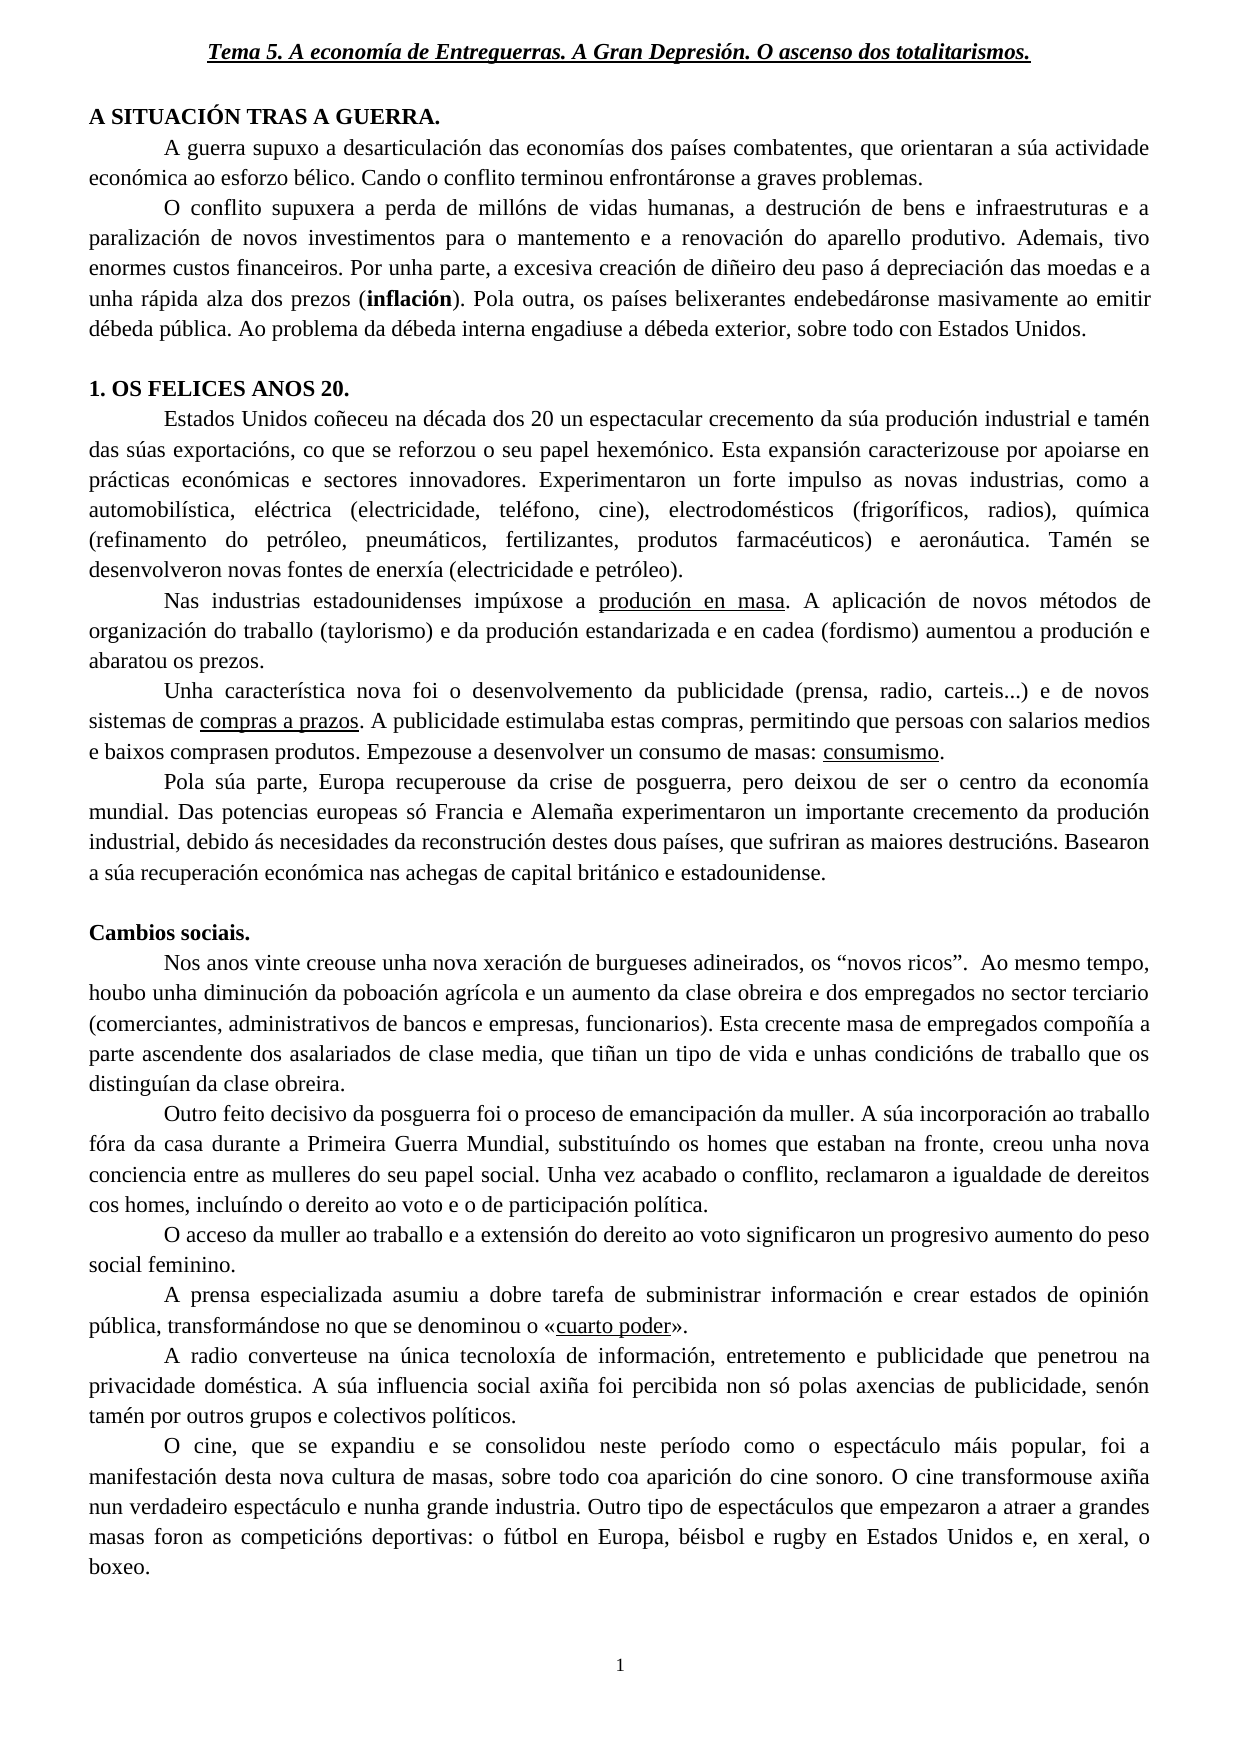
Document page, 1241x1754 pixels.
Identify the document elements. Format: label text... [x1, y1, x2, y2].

text Estados Unidos coñeceu na década dos 20 un espectacular crecemento da súa produción industrial e tamén das súas exportacións, co que se reforzou o seu papel hexemónico. Esta expansión caracterizouse por apoiarse en prácticas económicas e sectores innovadores. Experimentaron un forte impulso as novas industrias, como a automobilística, eléctrica (electricidade, teléfono, cine), electrodomésticos (frigoríficos, radios), química (refinamento do petróleo, pneumáticos, fertilizantes, produtos farmacéuticos) e aeronáutica. Tamén se desenvolveron novas fontes de enerxía (electricidade e petróleo). [88, 405, 1152, 583]
text A SITUACIÓN TRAS A GUERRA. [88, 103, 1152, 130]
text Nos anos vinte creouse unha nova xeración de burgueses adineirados, os “novos ricos”. Ao mesmo tempo, houbo unha diminución da poboación agrícola e un aumento da clase obreira e dos empregados no sector terciario (comerciantes, administrativos de bancos e empresas, funcionarios). Esta crecente masa de empregados compoñía a parte ascendente dos asalariados de clase media, que tiñan un tipo de vida e unhas condicións de traballo que os distinguían da clase obreira. [88, 949, 1152, 1096]
text Unha característica nova foi o desenvolvemento da publicidade (prensa, radio, carteis...) e de novos sistemas de compras a prazos. A publicidade estimulaba estas compras, permitindo que persoas con salarios medios e baixos comprasen produtos. Empezouse a desenvolver un consumo de masas: consumismo. [88, 677, 1152, 764]
text Pola súa parte, Europa recuperouse da crise de posguerra, pero deixou de ser o centro da economía mundial. Das potencias europeas só Francia e Alemaña experimentaron un importante crecemento da produción industrial, debido ás necesidades da reconstrución destes dous países, que sufriran as maiores destrucións. Basearon a súa recuperación económica nas achegas de capital británico e estadounidense. [88, 768, 1152, 885]
text A guerra supuxo a desarticulación das economías dos países combatentes, que orientaran a súa actividade económica ao esforzo bélico. Cando o conflito terminou enfrontáronse a graves problemas. [88, 133, 1152, 190]
text O conflito supuxera a perda de millóns de vidas humanas, a destrución de bens e infraestruturas e a paralización de novos investimentos para o mantemento e a renovación do aparello produtivo. Ademais, tivo enormes custos financeiros. Por unha parte, a excesiva creación de diñeiro deu paso á depreciación das moedas e a unha rápida alza dos prezos (inflación). Pola outra, os países belixerantes endebedáronse masivamente ao emitir débeda pública. Ao problema da débeda interna engadiuse a débeda exterior, sobre todo con Estados Unidos. [88, 194, 1152, 341]
text Outro feito decisivo da posguerra foi o proceso de emancipación da muller. A súa incorporación ao traballo fóra da casa durante a Primeira Guerra Mundial, substituíndo os homes que estaban na fronte, creou unha nova conciencia entre as mulleres do seu papel social. Unha vez acabado o conflito, reclamaron a igualdade de dereitos cos homes, incluíndo o dereito ao voto e o de participación política. [88, 1100, 1152, 1217]
text Cambios sociais. [88, 919, 1152, 945]
text O acceso da muller ao traballo e a extensión do dereito ao voto significaron un progresivo aumento do peso social feminino. [88, 1221, 1152, 1278]
text 1. OS FELICES ANOS 20. [88, 375, 1152, 402]
text Nas industrias estadounidenses impúxose a produción en masa. A aplicación de novos métodos de organización do traballo (taylorismo) e da produción estandarizada e en cadea (fordismo) aumentou a produción e abaratou os prezos. [88, 587, 1152, 673]
text A prensa especializada asumiu a dobre tarefa de subministrar información e crear estados de opinión pública, transformándose no que se denominou o «cuarto poder». [88, 1281, 1152, 1338]
text A radio converteuse na única tecnoloxía de información, entretemento e publicidade que penetrou na privacidade doméstica. A súa influencia social axiña foi percibida non só polas axencias de publicidade, senón tamén por outros grupos e colectivos políticos. [88, 1342, 1152, 1429]
text O cine, que se expandiu e se consolidou neste período como o espectáculo máis popular, foi a manifestación desta nova cultura de masas, sobre todo coa aparición do cine sonoro. O cine transformouse axiña nun verdadeiro espectáculo e nunha grande industria. Outro tipo de espectáculos que empezaron a atraer a grandes masas foron as competicións deportivas: o fútbol en Europa, béisbol e rugby en Estados Unidos e, en xeral, o boxeo. [88, 1432, 1152, 1580]
